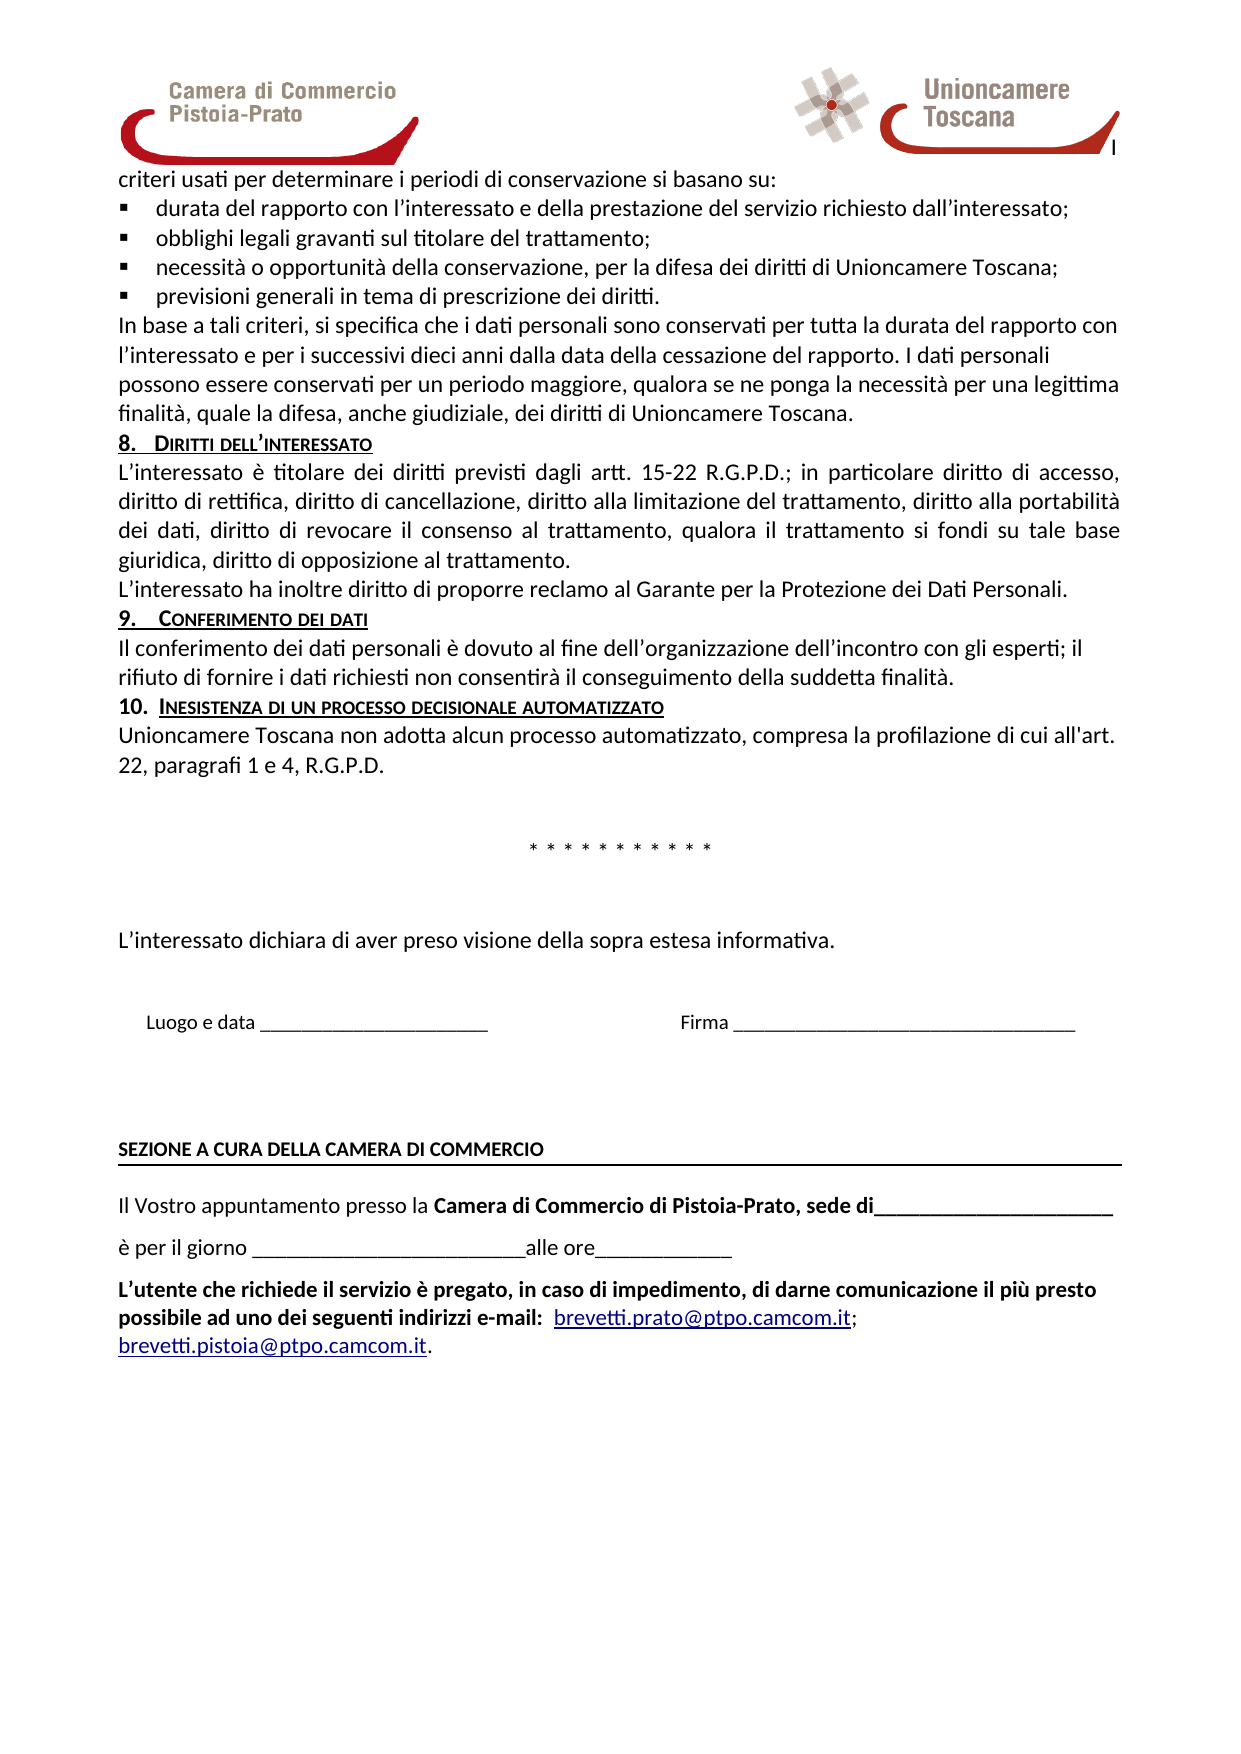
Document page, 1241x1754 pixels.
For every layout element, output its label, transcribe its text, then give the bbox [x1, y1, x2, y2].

text Luogo e data ______________________ Firma _________________________________ [118, 1009, 1122, 1035]
text Il Vostro appuntamento presso la Camera di Commercio di Pistoia-Prato, sede di_____________________ [118, 1191, 1122, 1219]
text I criteri usati per determinare i periodi di conservazione si basano su: [118, 103, 1122, 193]
text In base a tali criteri, si specifica che i dati personali sono conservati per tutta la durata del rapporto con l’interessato e per i successivi dieci anni dalla data della cessazione del rapporto. I dati personali possono essere conservati per un periodo maggiore, qualora se ne ponga la necessità per una legittima finalità, quale la difesa, anche giudiziale, dei diritti di Unioncamere Toscana. [118, 311, 1122, 428]
text è per il giorno ________________________alle ore____________ [118, 1233, 1122, 1261]
text L’interessato ha inoltre diritto di proporre reclamo al Garante per la Protezione dei Dati Personali. [118, 574, 1122, 603]
text L’interessato è titolare dei diritti previsti dagli artt. 15-22 R.G.P.D.; in particolare diritto di accesso, diritto di rettifica, diritto di cancellazione, diritto alla limitazione del trattamento, diritto alla portabilità dei dati, diritto di revocare il consenso al trattamento, qualora il trattamento si fondi su tale base giuridica, diritto di opposizione al trattamento. [118, 457, 1122, 574]
text 8. Diritti dell’interessato [118, 428, 1122, 457]
list obblighi legali gravanti sul titolare del trattamento; [118, 223, 1122, 252]
text SEZIONE A CURA DELLA CAMERA DI COMMERCIO [118, 1136, 1122, 1164]
text 10. Inesistenza di un processo decisionale automatizzato [118, 691, 1122, 720]
text L’interessato dichiara di aver preso visione della sopra estesa informativa. [118, 925, 1122, 954]
text Unioncamere Toscana non adotta alcun processo automatizzato, compresa la profilazione di cui all'art. 22, paragrafi 1 e 4, R.G.P.D. [118, 720, 1122, 779]
text 9. Conferimento dei dati [118, 603, 1122, 633]
list necessità o opportunità della conservazione, per la difesa dei diritti di Unioncamere Toscana; [118, 252, 1122, 281]
list previsioni generali in tema di prescrizione dei diritti. [118, 281, 1122, 311]
text L’utente che richiede il servizio è pregato, in caso di impedimento, di darne comunicazione il più presto possibile ad uno dei seguenti indirizzi e-mail: brevetti.prato@ptpo.camcom.it; brevetti.pistoia@ptpo.camcom.it. [118, 1275, 1122, 1359]
text Il conferimento dei dati personali è dovuto al fine dell’organizzazione dell’incontro con gli esperti; il rifiuto di fornire i dati richiesti non consentirà il conseguimento della suddetta finalità. [118, 633, 1122, 691]
list durata del rapporto con l’interessato e della prestazione del servizio richiesto dall’interessato; [118, 193, 1122, 223]
text * * * * * * * * * * * [118, 837, 1122, 867]
